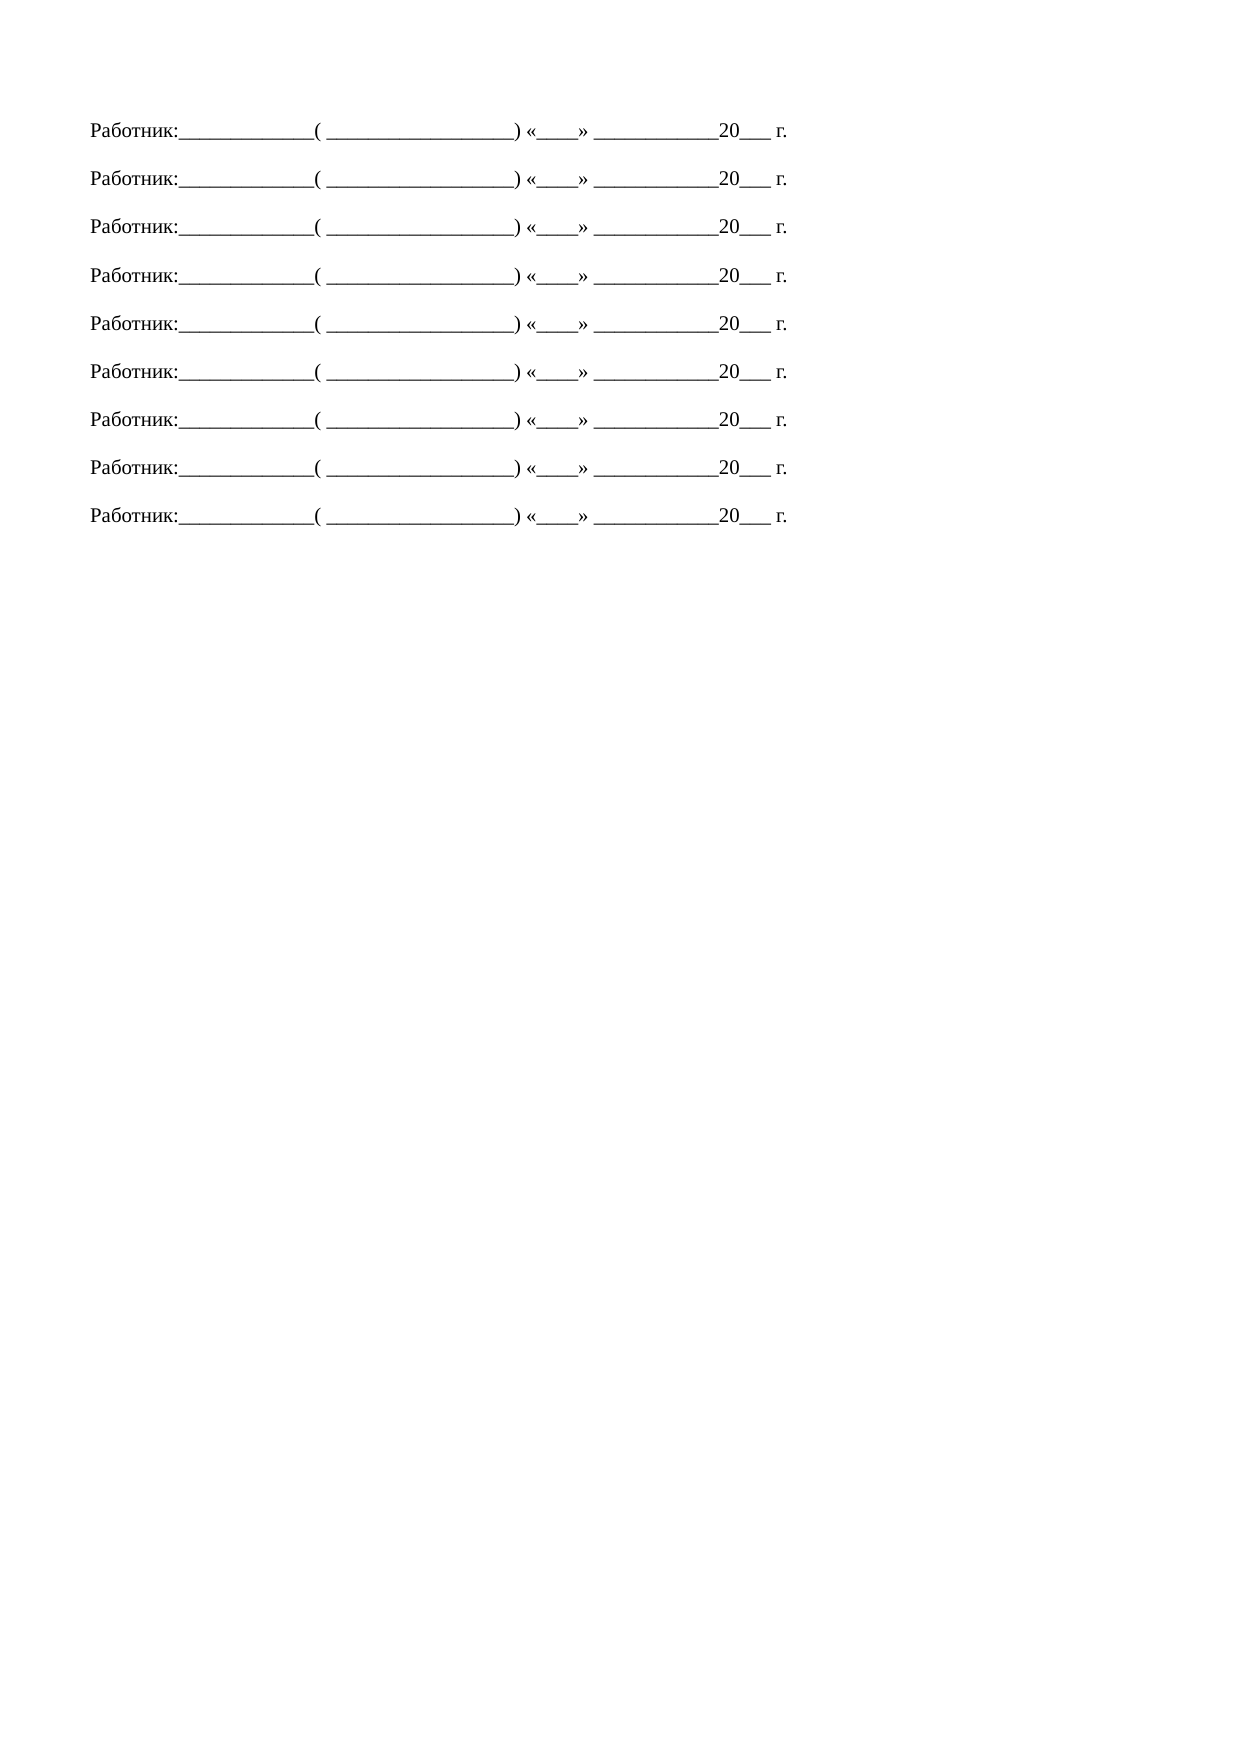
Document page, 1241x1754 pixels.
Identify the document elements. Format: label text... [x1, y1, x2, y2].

text Работник:_____________( __________________) «____» ____________20___ г. [90, 359, 1164, 383]
text Работник:_____________( __________________) «____» ____________20___ г. [90, 407, 1164, 431]
text Работник:_____________( __________________) «____» ____________20___ г. [90, 166, 1164, 190]
text Работник:_____________( __________________) «____» ____________20___ г. [90, 503, 1164, 527]
text Работник:_____________( __________________) «____» ____________20___ г. [90, 311, 1164, 335]
text Работник:_____________( __________________) «____» ____________20___ г. [90, 262, 1164, 287]
text Работник:_____________( __________________) «____» ____________20___ г. [90, 214, 1164, 238]
text Работник:_____________( __________________) «____» ____________20___ г. [90, 455, 1164, 479]
text Работник:_____________( __________________) «____» ____________20___ г. [90, 118, 1164, 142]
